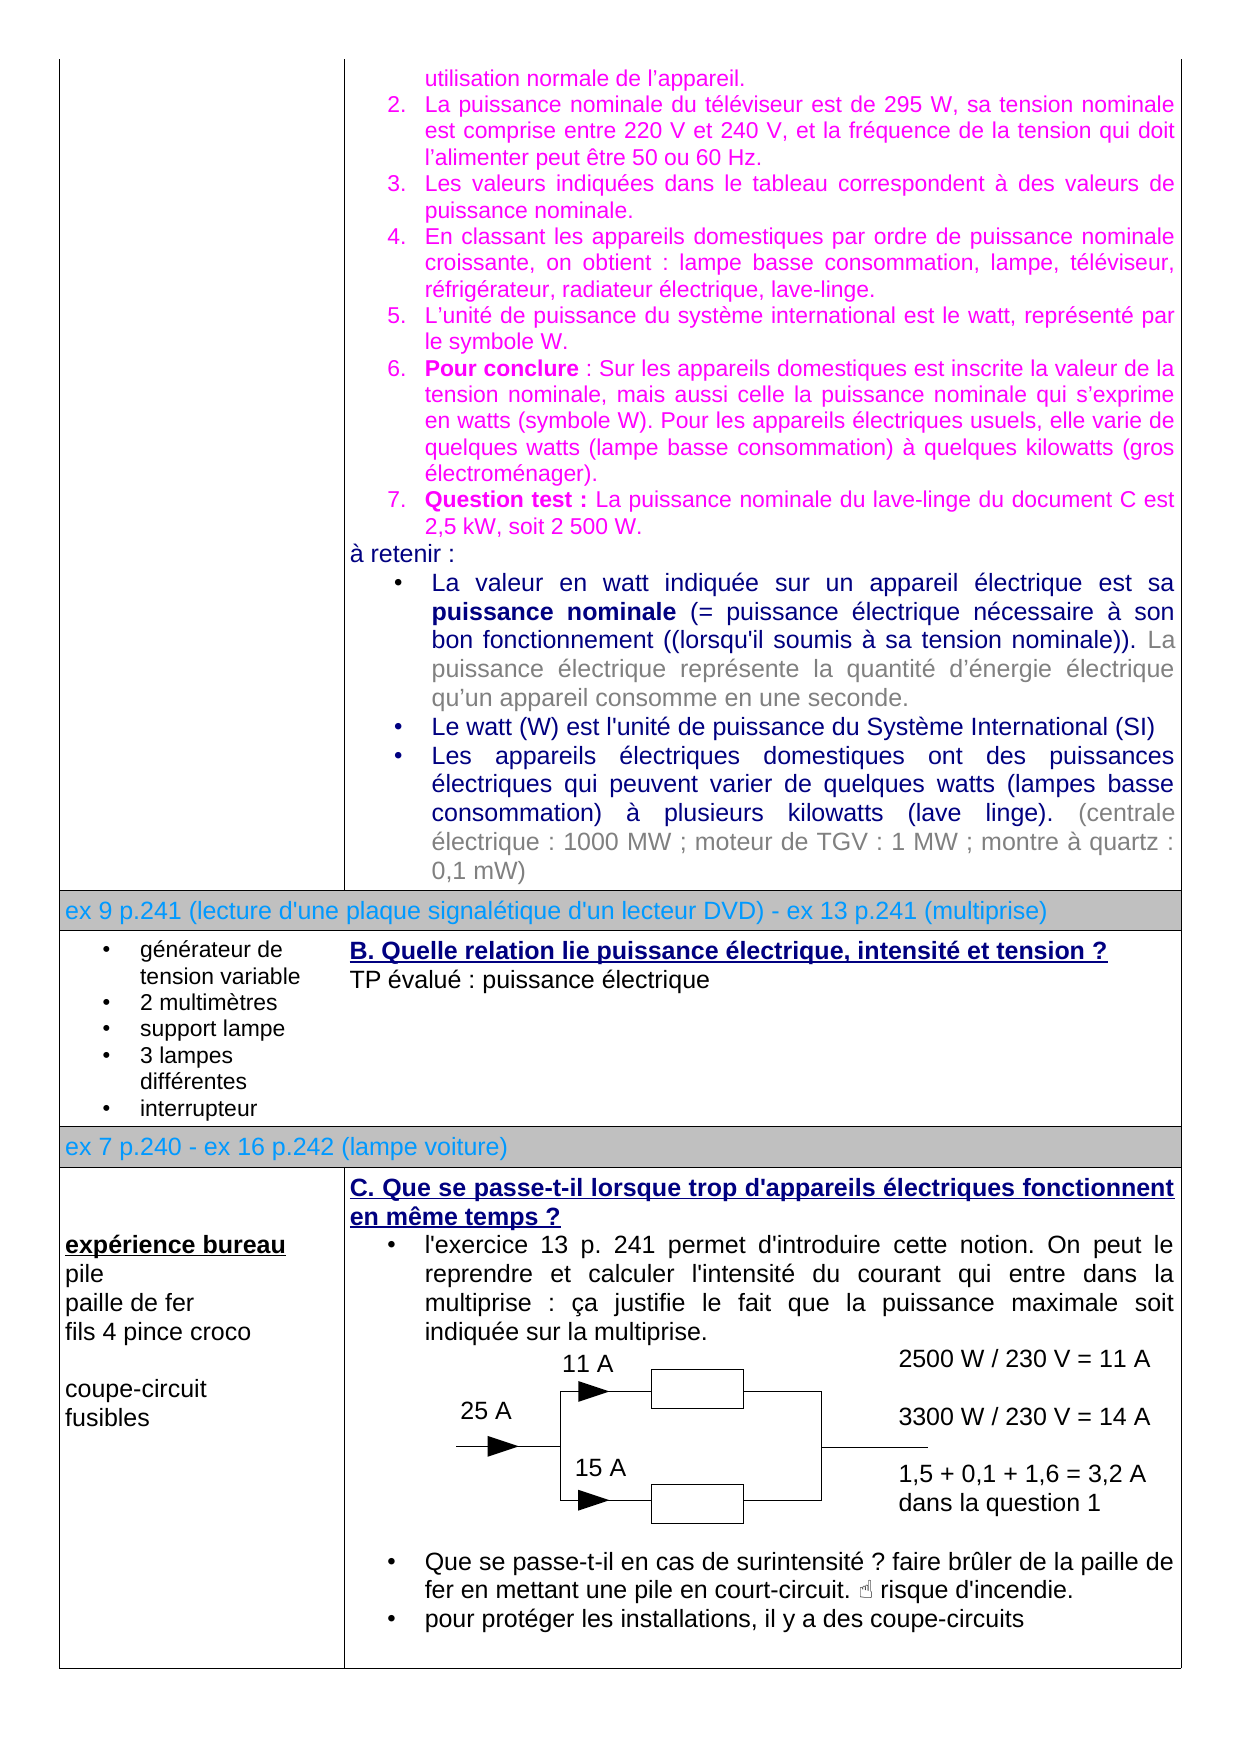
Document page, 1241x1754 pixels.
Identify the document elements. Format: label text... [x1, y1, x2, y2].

table_cell générateur de tension variable 2 multimètres support lampe 3 lampes différentes interrupteur [60, 931, 344, 1126]
table_cell C. Que se passe-t-il lorsque trop d'appareils électriques fonctionnent en même temps ? l'exercice 13 p. 241 permet d'introduire cette notion. On peut le reprendre et calculer l'intensité du courant qui entre dans la multiprise : ça justifie le fait que la puissance maximale soit indiquée sur la multiprise. Que se passe-t-il en cas de surintensité ? faire brûler de la paille de fer en mettant une pile en court-circuit.  risque d'incendie. pour protéger les installations, il y a des coupe-circuits à retenir : Le passage du courant dans un conducteur provoque son échauffement. Si ce courant est trop fort, il y a risque d'incendie. L’intensité du courant électrique qui parcourt un fil conducteur ne doit donc pas dépasser une valeur déterminée par un critère de sécurité. Les coupe-circuit (fusibles et disjoncteurs) permettent d'ouvrir le circuit dès que ce critère de sécurité n'est pas respecté. Ils protègent l'installation et le matériel contre les surintensités. [345, 1168, 1181, 1668]
table_cell expérience bureau pile paille de fer fils 4 pince croco coupe-circuit fusibles [60, 1168, 344, 1668]
table_cell utilisation normale de l’appareil. La puissance nominale du téléviseur est de 295 W, sa tension nominale est comprise entre 220 V et 240 V, et la fréquence de la tension qui doit l’alimenter peut être 50 ou 60 Hz. Les valeurs indiquées dans le tableau correspondent à des valeurs de puissance nominale. En classant les appareils domestiques par ordre de puissance nominale croissante, on obtient : lampe basse consommation, lampe, téléviseur, réfrigérateur, radiateur électrique, lave-linge. L’unité de puissance du système international est le watt, représenté par le symbole W. Pour conclure : Sur les appareils domestiques est inscrite la valeur de la tension nominale, mais aussi celle la puissance nominale qui s’exprime en watts (symbole W). Pour les appareils électriques usuels, elle varie de quelques watts (lampe basse consommation) à quelques kilowatts (gros électroménager). Question test : La puissance nominale du lave-linge du document C est 2,5 kW, soit 2 500 W. à retenir : La valeur en watt indiquée sur un appareil électrique est sa puissance nominale (= puissance électrique nécessaire à son bon fonctionnement ((lorsqu'il soumis à sa tension nominale)). La puissance électrique représente la quantité d’énergie électrique qu’un appareil consomme en une seconde. Le watt (W) est l'unité de puissance du Système International (SI) Les appareils électriques domestiques ont des puissances électriques qui peuvent varier de quelques watts (lampes basse consommation) à plusieurs kilowatts (lave linge). (centrale électrique : 1000 MW ; moteur de TGV : 1 MW ; montre à quartz : 0,1 mW) [345, 59, 1181, 890]
table_cell B. Quelle relation lie puissance électrique, intensité et tension ? TP évalué : puissance électrique [344, 931, 1181, 1126]
table_cell [60, 59, 344, 890]
table_cell ex 9 p.241 (lecture d'une plaque signalétique d'un lecteur DVD) - ex 13 p.241 (multiprise) [60, 891, 1181, 930]
table_cell ex 7 p.240 - ex 16 p.242 (lampe voiture) [60, 1127, 1181, 1167]
